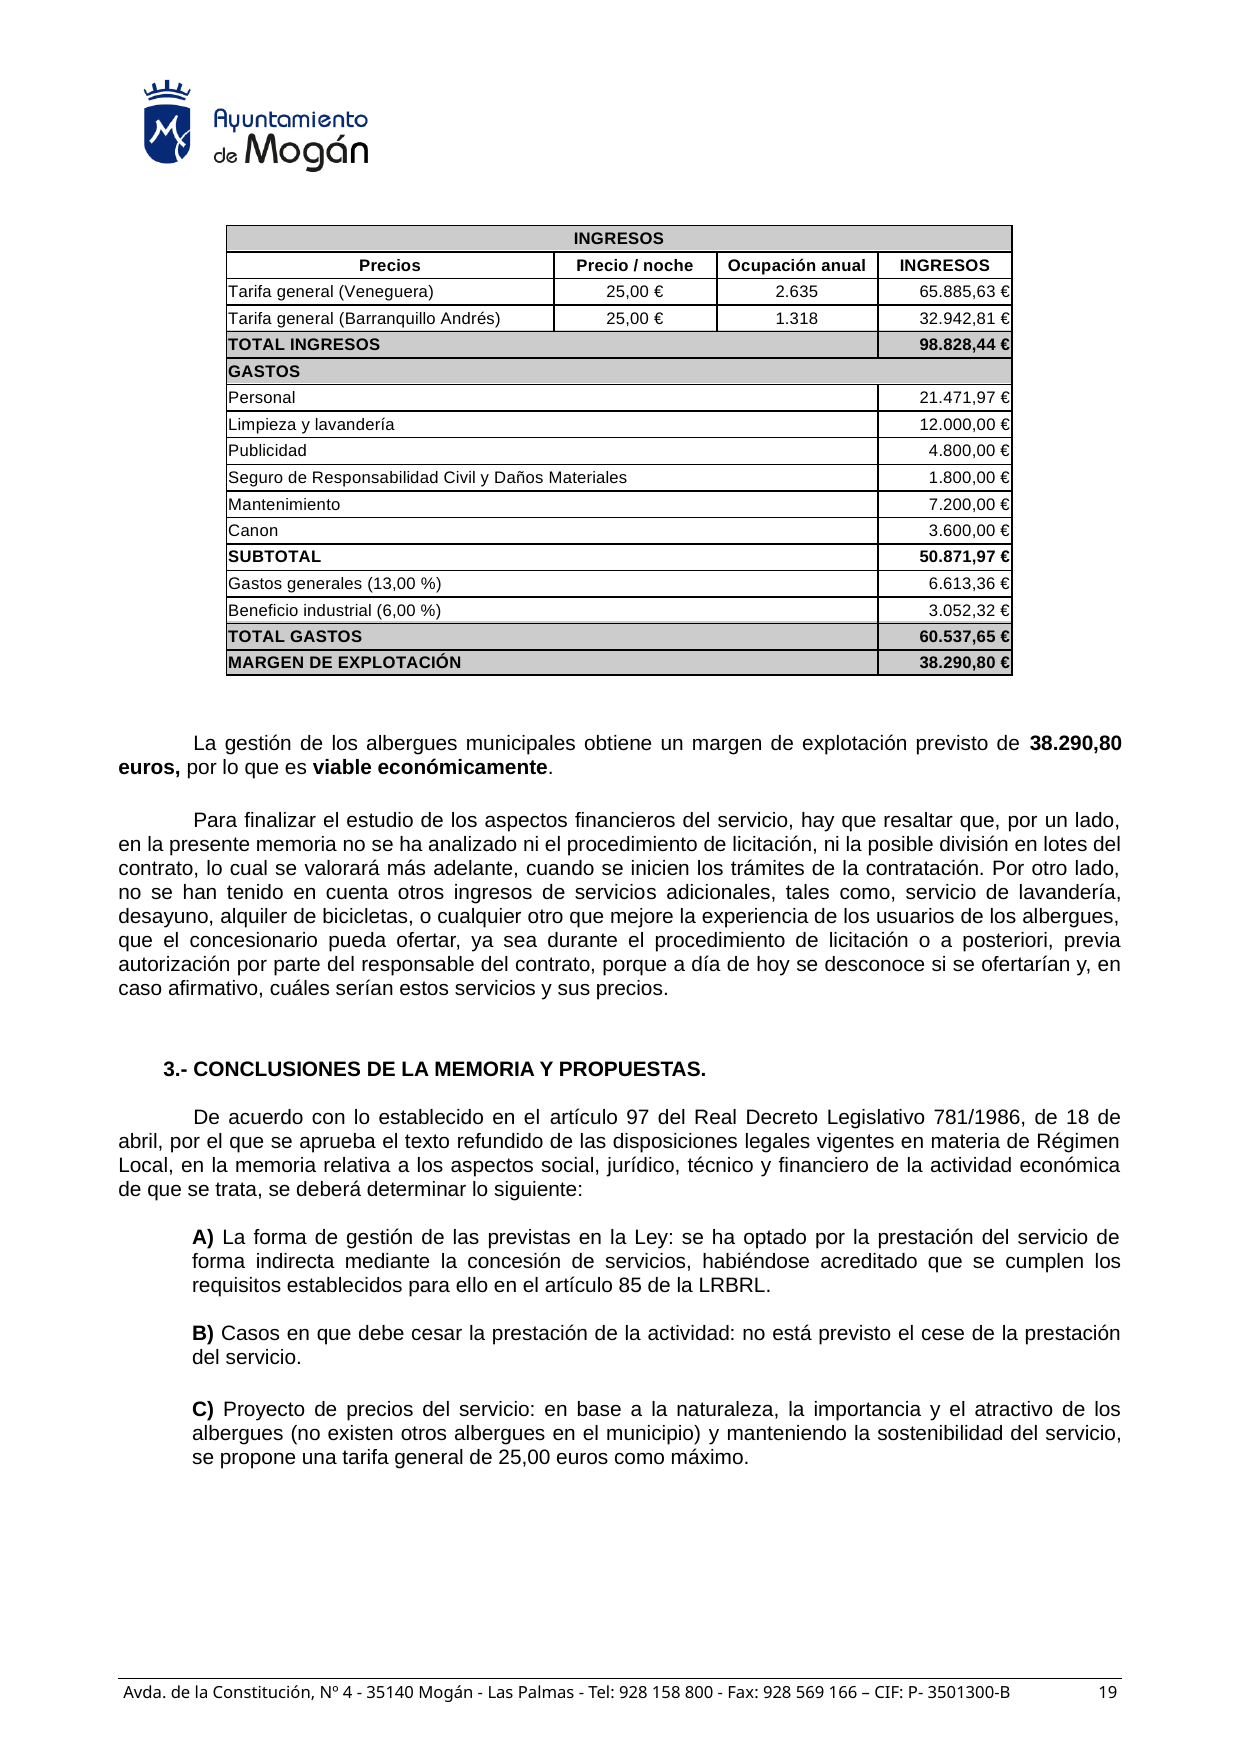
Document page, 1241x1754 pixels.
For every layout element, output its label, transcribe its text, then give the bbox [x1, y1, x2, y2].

text C) Proyecto de precios del servicio: en base a la naturaleza, la importancia y el atractivo de los albergues (no existen otros albergues en el municipio) y manteniendo la sostenibilidad del servicio, se propone una tarifa general de 25,00 euros como máximo. [192, 1397, 1122, 1469]
text A) La forma de gestión de las previstas en la Ley: se ha optado por la prestación del servicio de forma indirecta mediante la concesión de servicios, habiéndose acreditado que se cumplen los requisitos establecidos para ello en el artículo 85 de la LRBRL. [192, 1225, 1122, 1297]
text De acuerdo con lo establecido en el artículo 97 del Real Decreto Legislativo 781/1986, de 18 de abril, por el que se aprueba el texto refundido de las disposiciones legales vigentes en materia de Régimen Local, en la memoria relativa a los aspectos social, jurídico, técnico y financiero de la actividad económica de que se trata, se deberá determinar lo siguiente: [118, 1105, 1122, 1201]
subtitle 3.- CONCLUSIONES DE LA MEMORIA Y PROPUESTAS. [118, 1057, 1122, 1081]
text B) Casos en que debe cesar la prestación de la actividad: no está previsto el cese de la prestación del servicio. [192, 1321, 1122, 1368]
text Para finalizar el estudio de los aspectos financieros del servicio, hay que resaltar que, por un lado, en la presente memoria no se ha analizado ni el procedimiento de licitación, ni la posible división en lotes del contrato, lo cual se valorará más adelante, cuando se inicien los trámites de la contratación. Por otro lado, no se han tenido en cuenta otros ingresos de servicios adicionales, tales como, servicio de lavandería, desayuno, alquiler de bicicletas, o cualquier otro que mejore la experiencia de los usuarios de los albergues, que el concesionario pueda ofertar, ya sea durante el procedimiento de licitación o a posteriori, previa autorización por parte del responsable del contrato, porque a día de hoy se desconoce si se ofertarían y, en caso afirmativo, cuáles serían estos servicios y sus precios. [118, 808, 1122, 999]
text La gestión de los albergues municipales obtiene un margen de explotación previsto de 38.290,80 euros, por lo que es viable económicamente. [118, 731, 1122, 779]
picture [129, 58, 385, 190]
